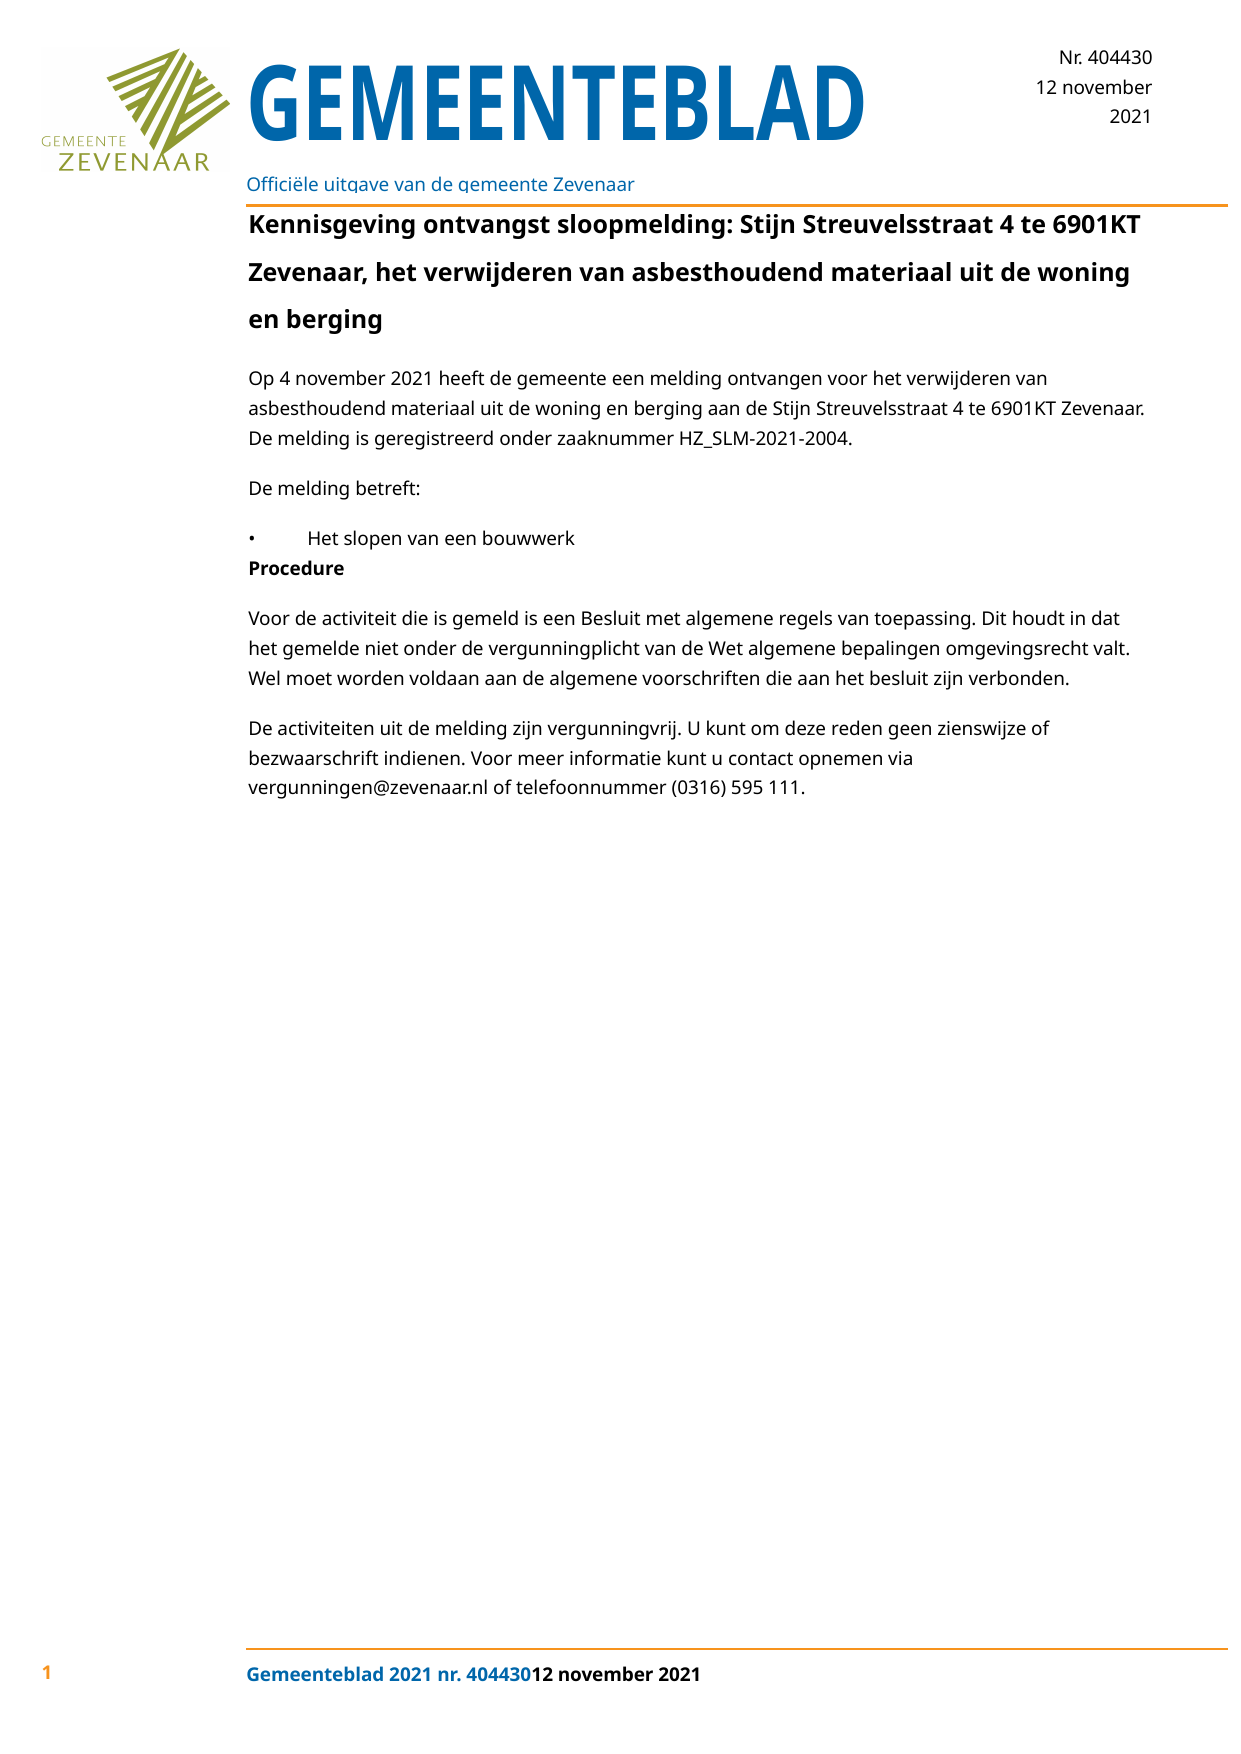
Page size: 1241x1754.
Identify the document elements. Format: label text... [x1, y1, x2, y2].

list Het slopen van een bouwwerk [248, 526, 1152, 551]
text De activiteiten uit de melding zijn vergunningvrij. U kunt om deze reden geen zienswijze of bezwaarschrift indienen. Voor meer informatie kunt u contact opnemen via vergunningen@zevenaar.nl of telefoonnummer (0316) 595 111. [248, 715, 1152, 800]
text De melding betreft: [248, 475, 1152, 501]
text Procedure [248, 555, 1152, 581]
picture [41, 47, 231, 172]
text Op 4 november 2021 heeft de gemeente een melding ontvangen voor het verwijderen van asbesthoudend materiaal uit de woning en berging aan de Stijn Streuvelsstraat 4 te 6901KT Zevenaar. De melding is geregistreerd onder zaaknummer HZ_SLM-2021-2004. [248, 366, 1152, 450]
text Voor de activiteit die is gemeld is een Besluit met algemene regels van toepassing. Dit houdt in dat het gemelde niet onder de vergunningplicht van de Wet algemene bepalingen omgevingsrecht valt. Wel moet worden voldaan aan de algemene voorschriften die aan het besluit zijn verbonden. [248, 606, 1152, 690]
text Kennisgeving ontvangst sloopmelding: Stijn Streuvelsstraat 4 te 6901KT Zevenaar, het verwijderen van asbesthoudend materiaal uit de woning en berging [248, 207, 1152, 336]
